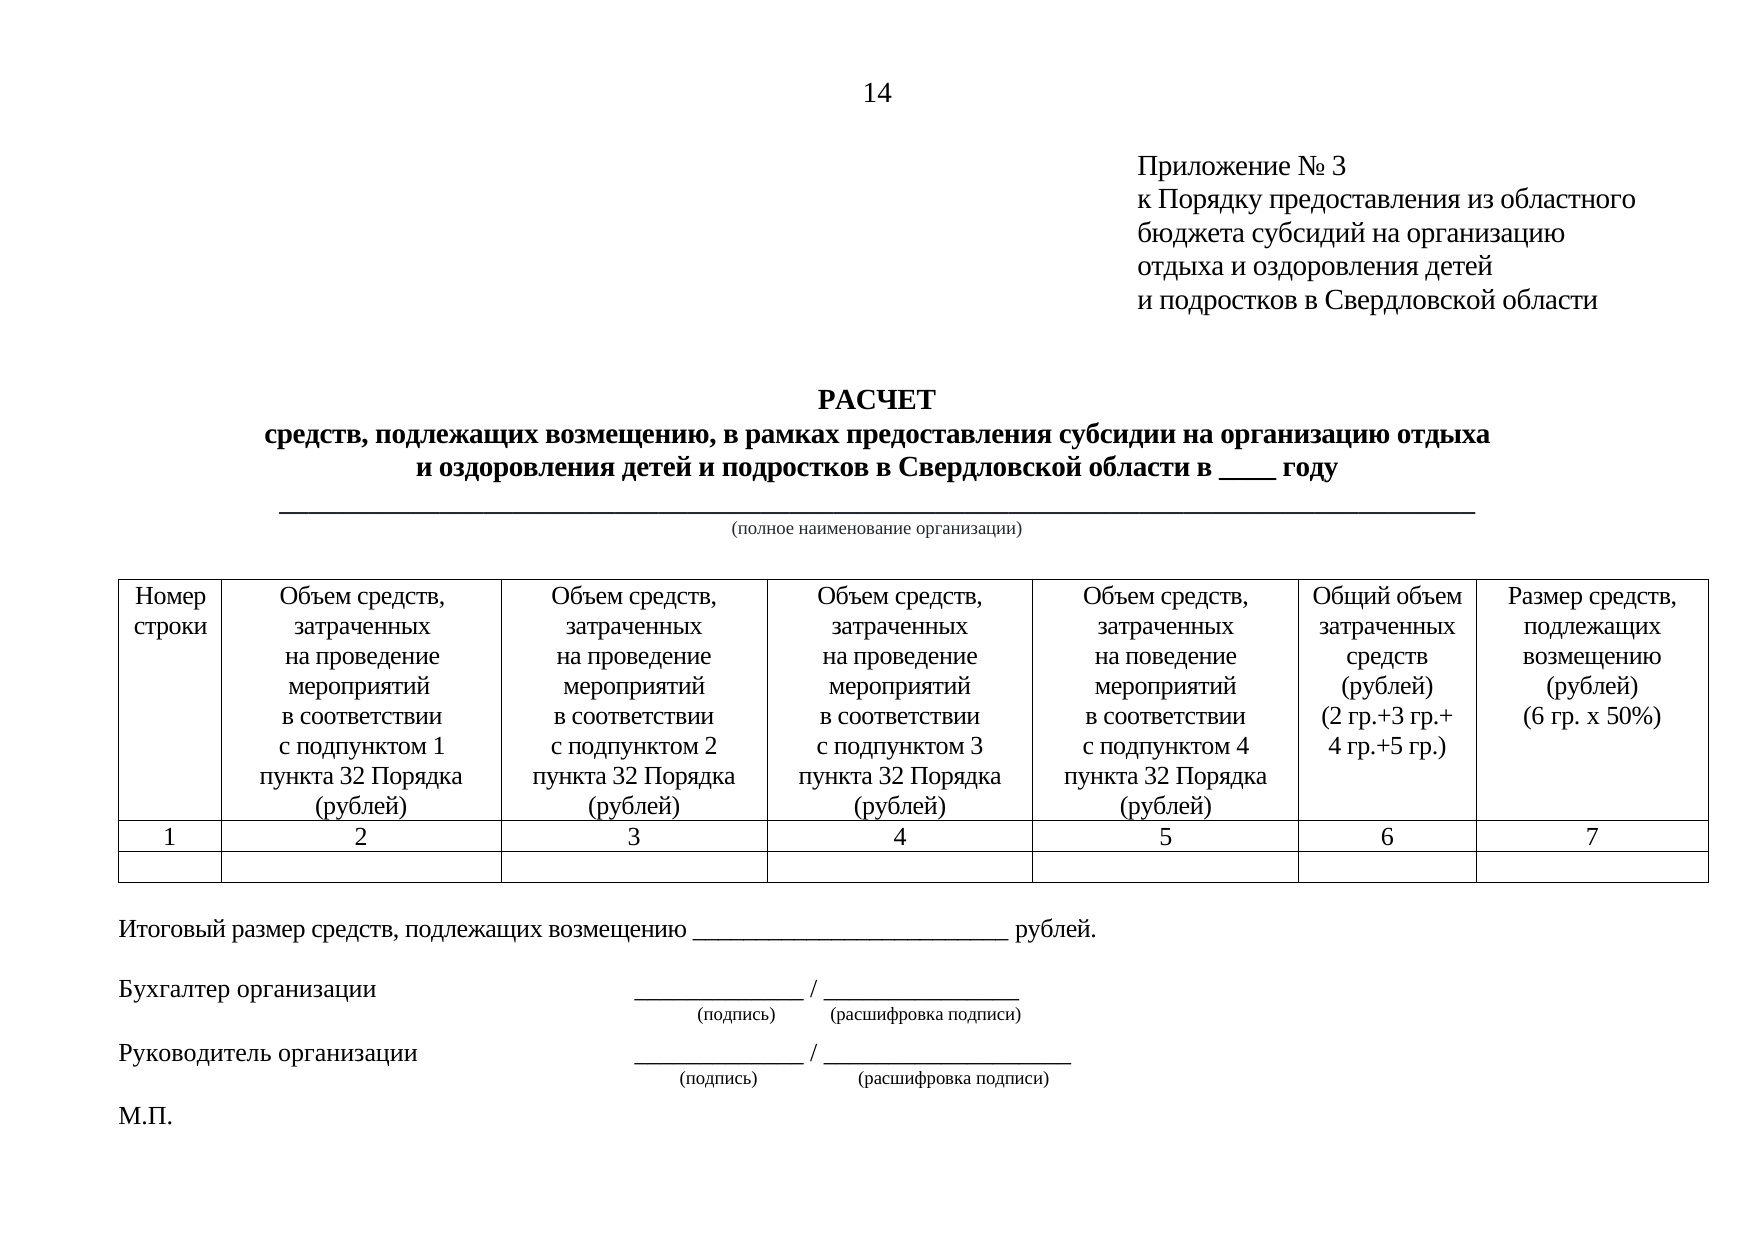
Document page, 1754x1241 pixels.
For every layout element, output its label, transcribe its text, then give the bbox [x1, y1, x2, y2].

table_cell [1299, 852, 1476, 882]
text Руководитель организации _____________ / ___________________ [118, 1037, 1636, 1067]
text (подпись) (расшифровка подписи) [493, 1067, 1636, 1100]
text Приложение № 3 [1137, 148, 1636, 181]
table_cell [119, 852, 221, 882]
table_cell 2 [222, 821, 501, 851]
text Бухгалтер организации _____________ / _______________ [118, 973, 1636, 1003]
table_cell 4 [768, 821, 1032, 851]
table_cell [502, 852, 767, 882]
table_cell 3 [502, 821, 767, 851]
text средств, подлежащих возмещению, в рамках предоставления субсидии на организацию отдыха и оздоровления детей и подростков в Свердловской области в ____ году [118, 416, 1636, 483]
text Итоговый размер средств, подлежащих возмещению _________________________ рублей. [118, 913, 1636, 943]
table_cell 6 [1299, 821, 1476, 851]
table_header Объем средств, затраченных на проведение мероприятий в соответствии с подпунктом 2 пункта 32 Порядка (рублей) [502, 580, 767, 820]
table_header Объем средств, затраченных на поведение мероприятий в соответствии с подпунктом 4 пункта 32 Порядка (рублей) [1033, 580, 1298, 820]
text __________________________________________________________________________________ [118, 483, 1636, 517]
table_header Размер средств, подлежащих возмещению (рублей) (6 гр. х 50%) [1477, 580, 1708, 820]
text М.П. [118, 1100, 1636, 1130]
table_header Объем средств, затраченных на проведение мероприятий в соответствии с подпунктом 1 пункта 32 Порядка (рублей) [222, 580, 501, 820]
table_header Номер строки [119, 580, 221, 820]
table_header Объем средств, затраченных на проведение мероприятий в соответствии с подпунктом 3 пункта 32 Порядка (рублей) [768, 580, 1032, 820]
text (полное наименование организации) [118, 517, 1636, 550]
text (подпись) (расшифровка подписи) [493, 1003, 1636, 1037]
table_cell [1033, 852, 1298, 882]
table_cell 1 [119, 821, 221, 851]
table_cell 7 [1477, 821, 1708, 851]
table_header Общий объем затраченных средств (рублей) (2 гр.+3 гр.+ 4 гр.+5 гр.) [1299, 580, 1476, 820]
table_cell 5 [1033, 821, 1298, 851]
text РАСЧЕТ [118, 382, 1636, 416]
table_cell [768, 852, 1032, 882]
table_cell [222, 852, 501, 882]
table_cell [1477, 852, 1708, 882]
text к Порядку предоставления из областного бюджета субсидий на организацию отдыха и оздоровления детей и подростков в Свердловской области [1137, 181, 1636, 315]
